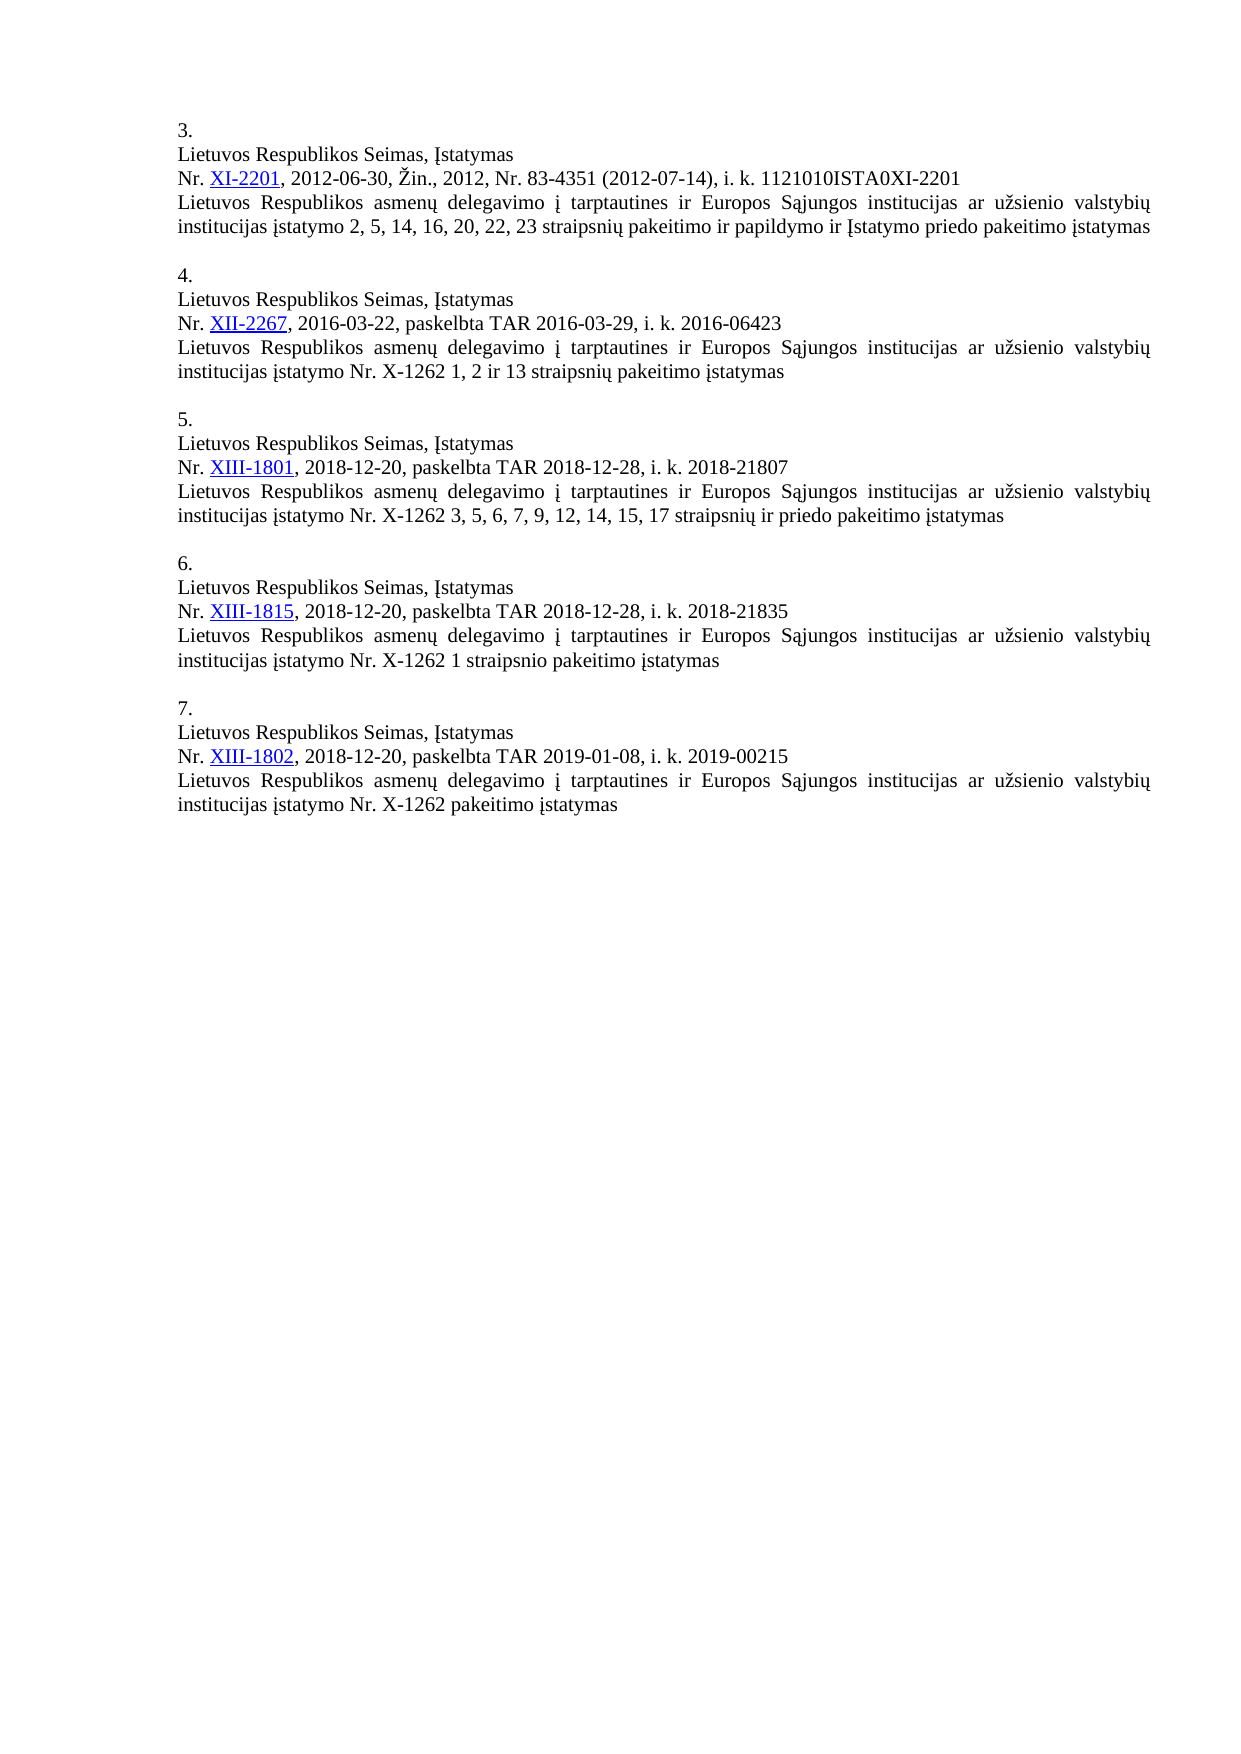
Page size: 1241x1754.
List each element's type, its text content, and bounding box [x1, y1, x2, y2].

text 4. [177, 262, 1152, 287]
text 3. [177, 118, 1152, 142]
text Lietuvos Respublikos Seimas, Įstatymas [177, 720, 1152, 744]
text Lietuvos Respublikos asmenų delegavimo į tarptautines ir Europos Sąjungos institucijas ar užsienio valstybių institucijas įstatymo Nr. X-1262 1, 2 ir 13 straipsnių pakeitimo įstatymas [177, 335, 1152, 383]
text Nr. XIII-1801, 2018-12-20, paskelbta TAR 2018-12-28, i. k. 2018-21807 [177, 455, 1152, 479]
text Lietuvos Respublikos asmenų delegavimo į tarptautines ir Europos Sąjungos institucijas ar užsienio valstybių institucijas įstatymo Nr. X-1262 3, 5, 6, 7, 9, 12, 14, 15, 17 straipsnių ir priedo pakeitimo įstatymas [177, 479, 1152, 527]
text Lietuvos Respublikos Seimas, Įstatymas [177, 142, 1152, 166]
text Lietuvos Respublikos Seimas, Įstatymas [177, 287, 1152, 311]
text Nr. XII-2267, 2016-03-22, paskelbta TAR 2016-03-29, i. k. 2016-06423 [177, 311, 1152, 335]
text Lietuvos Respublikos Seimas, Įstatymas [177, 431, 1152, 455]
text 6. [177, 551, 1152, 575]
text 5. [177, 407, 1152, 431]
text Nr. XI-2201, 2012-06-30, Žin., 2012, Nr. 83-4351 (2012-07-14), i. k. 1121010ISTA0XI-2201 [177, 166, 1152, 190]
text Nr. XIII-1802, 2018-12-20, paskelbta TAR 2019-01-08, i. k. 2019-00215 [177, 744, 1152, 768]
text Nr. XIII-1815, 2018-12-20, paskelbta TAR 2018-12-28, i. k. 2018-21835 [177, 599, 1152, 623]
text Lietuvos Respublikos asmenų delegavimo į tarptautines ir Europos Sąjungos institucijas ar užsienio valstybių institucijas įstatymo 2, 5, 14, 16, 20, 22, 23 straipsnių pakeitimo ir papildymo ir Įstatymo priedo pakeitimo įstatymas [177, 190, 1152, 238]
text 7. [177, 696, 1152, 720]
text Lietuvos Respublikos Seimas, Įstatymas [177, 575, 1152, 599]
text Lietuvos Respublikos asmenų delegavimo į tarptautines ir Europos Sąjungos institucijas ar užsienio valstybių institucijas įstatymo Nr. X-1262 1 straipsnio pakeitimo įstatymas [177, 623, 1152, 672]
text Lietuvos Respublikos asmenų delegavimo į tarptautines ir Europos Sąjungos institucijas ar užsienio valstybių institucijas įstatymo Nr. X-1262 pakeitimo įstatymas [177, 768, 1152, 816]
